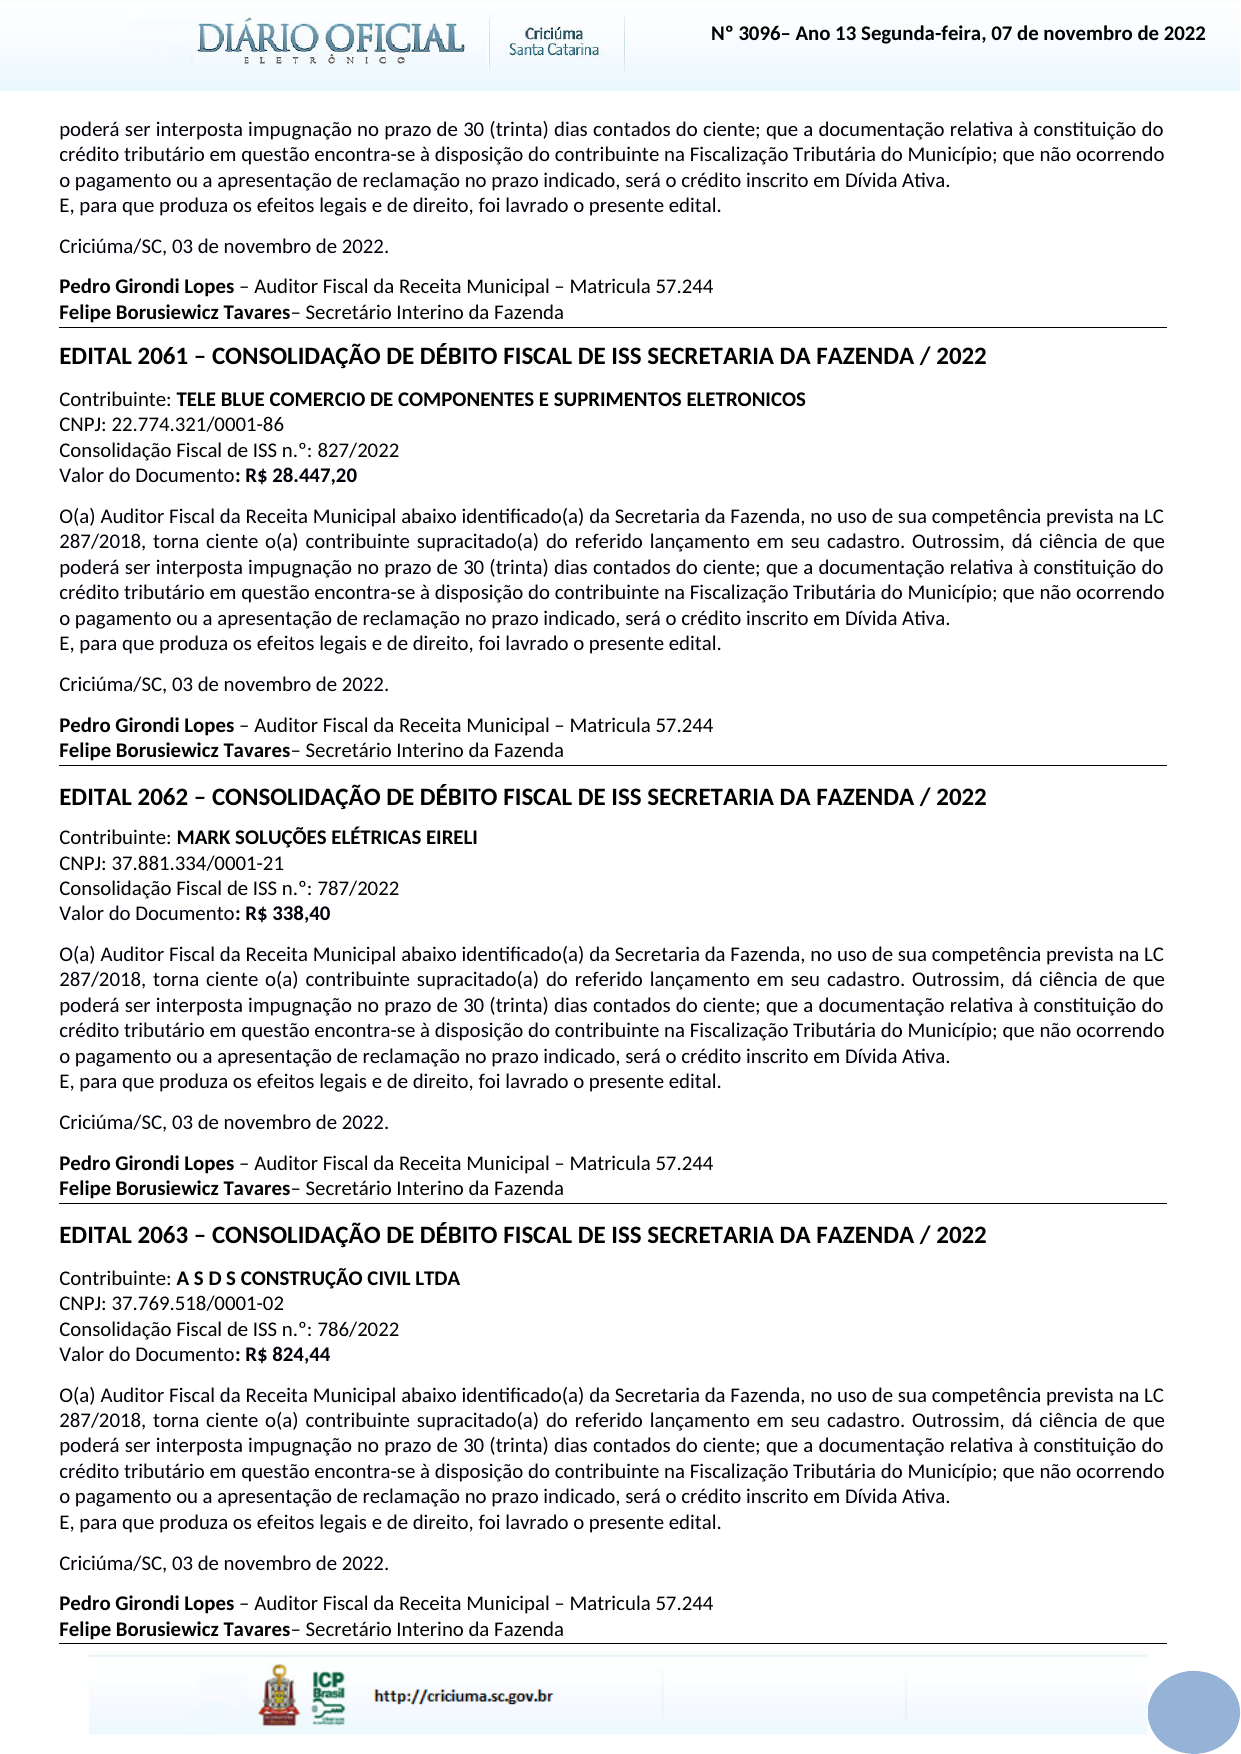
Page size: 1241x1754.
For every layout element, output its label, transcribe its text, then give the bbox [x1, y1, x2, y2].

text EDITAL 2063 – CONSOLIDAÇÃO DE DÉBITO FISCAL DE ISS SECRETARIA DA FAZENDA / 2022 [59, 1219, 1167, 1249]
text Pedro Girondi Lopes – Auditor Fiscal da Receita Municipal – Matricula 57.244 [59, 1590, 1167, 1616]
text Felipe Borusiewicz Tavares– Secretário Interino da Fazenda [59, 299, 1167, 327]
text Valor do Documento: R$ 28.447,20 [59, 462, 1167, 488]
text CNPJ: 22.774.321/0001-86 [59, 412, 1167, 437]
text E, para que produza os efeitos legais e de direito, foi lavrado o presente edital. [59, 630, 1167, 656]
text EDITAL 2062 – CONSOLIDAÇÃO DE DÉBITO FISCAL DE ISS SECRETARIA DA FAZENDA / 2022 [59, 781, 1167, 812]
text Pedro Girondi Lopes – Auditor Fiscal da Receita Municipal – Matricula 57.244 [59, 712, 1167, 737]
text Contribuinte: TELE BLUE COMERCIO DE COMPONENTES E SUPRIMENTOS ELETRONICOS [59, 386, 1167, 412]
text Valor do Documento: R$ 824,44 [59, 1341, 1167, 1367]
text poderá ser interposta impugnação no prazo de 30 (trinta) dias contados do ciente; que a documentação relativa à constituição do crédito tributário em questão encontra-se à disposição do contribuinte na Fiscalização Tributária do Município; que não ocorrendo o pagamento ou a apresentação de reclamação no prazo indicado, será o crédito inscrito em Dívida Ativa. [59, 116, 1167, 192]
text Felipe Borusiewicz Tavares– Secretário Interino da Fazenda [59, 737, 1167, 765]
text E, para que produza os efeitos legais e de direito, foi lavrado o presente edital. [59, 1509, 1167, 1534]
text CNPJ: 37.881.334/0001-21 [59, 850, 1167, 875]
text Contribuinte: A S D S CONSTRUÇÃO CIVIL LTDA [59, 1265, 1167, 1290]
text O(a) Auditor Fiscal da Receita Municipal abaixo identificado(a) da Secretaria da Fazenda, no uso de sua competência prevista na LC 287/2018, torna ciente o(a) contribuinte supracitado(a) do referido lançamento em seu cadastro. Outrossim, dá ciência de que poderá ser interposta impugnação no prazo de 30 (trinta) dias contados do ciente; que a documentação relativa à constituição do crédito tributário em questão encontra-se à disposição do contribuinte na Fiscalização Tributária do Município; que não ocorrendo o pagamento ou a apresentação de reclamação no prazo indicado, será o crédito inscrito em Dívida Ativa. [59, 503, 1167, 630]
text O(a) Auditor Fiscal da Receita Municipal abaixo identificado(a) da Secretaria da Fazenda, no uso de sua competência prevista na LC 287/2018, torna ciente o(a) contribuinte supracitado(a) do referido lançamento em seu cadastro. Outrossim, dá ciência de que poderá ser interposta impugnação no prazo de 30 (trinta) dias contados do ciente; que a documentação relativa à constituição do crédito tributário em questão encontra-se à disposição do contribuinte na Fiscalização Tributária do Município; que não ocorrendo o pagamento ou a apresentação de reclamação no prazo indicado, será o crédito inscrito em Dívida Ativa. [59, 941, 1167, 1068]
text Pedro Girondi Lopes – Auditor Fiscal da Receita Municipal – Matricula 57.244 [59, 274, 1167, 299]
text Criciúma/SC, 03 de novembro de 2022. [59, 233, 1167, 258]
text E, para que produza os efeitos legais e de direito, foi lavrado o presente edital. [59, 1068, 1167, 1094]
text Felipe Borusiewicz Tavares– Secretário Interino da Fazenda [59, 1616, 1167, 1643]
text CNPJ: 37.769.518/0001-02 [59, 1290, 1167, 1316]
text Pedro Girondi Lopes – Auditor Fiscal da Receita Municipal – Matricula 57.244 [59, 1150, 1167, 1175]
text Criciúma/SC, 03 de novembro de 2022. [59, 671, 1167, 696]
text Felipe Borusiewicz Tavares– Secretário Interino da Fazenda [59, 1175, 1167, 1203]
text EDITAL 2061 – CONSOLIDAÇÃO DE DÉBITO FISCAL DE ISS SECRETARIA DA FAZENDA / 2022 [59, 340, 1167, 371]
text Criciúma/SC, 03 de novembro de 2022. [59, 1109, 1167, 1134]
text Valor do Documento: R$ 338,40 [59, 901, 1167, 926]
text Consolidação Fiscal de ISS n.º: 786/2022 [59, 1316, 1167, 1341]
text O(a) Auditor Fiscal da Receita Municipal abaixo identificado(a) da Secretaria da Fazenda, no uso de sua competência prevista na LC 287/2018, torna ciente o(a) contribuinte supracitado(a) do referido lançamento em seu cadastro. Outrossim, dá ciência de que poderá ser interposta impugnação no prazo de 30 (trinta) dias contados do ciente; que a documentação relativa à constituição do crédito tributário em questão encontra-se à disposição do contribuinte na Fiscalização Tributária do Município; que não ocorrendo o pagamento ou a apresentação de reclamação no prazo indicado, será o crédito inscrito em Dívida Ativa. [59, 1382, 1167, 1509]
text Criciúma/SC, 03 de novembro de 2022. [59, 1550, 1167, 1575]
text Consolidação Fiscal de ISS n.º: 827/2022 [59, 437, 1167, 462]
text E, para que produza os efeitos legais e de direito, foi lavrado o presente edital. [59, 192, 1167, 218]
text Contribuinte: MARK SOLUÇÕES ELÉTRICAS EIRELI [59, 824, 1167, 850]
text Consolidação Fiscal de ISS n.º: 787/2022 [59, 875, 1167, 901]
